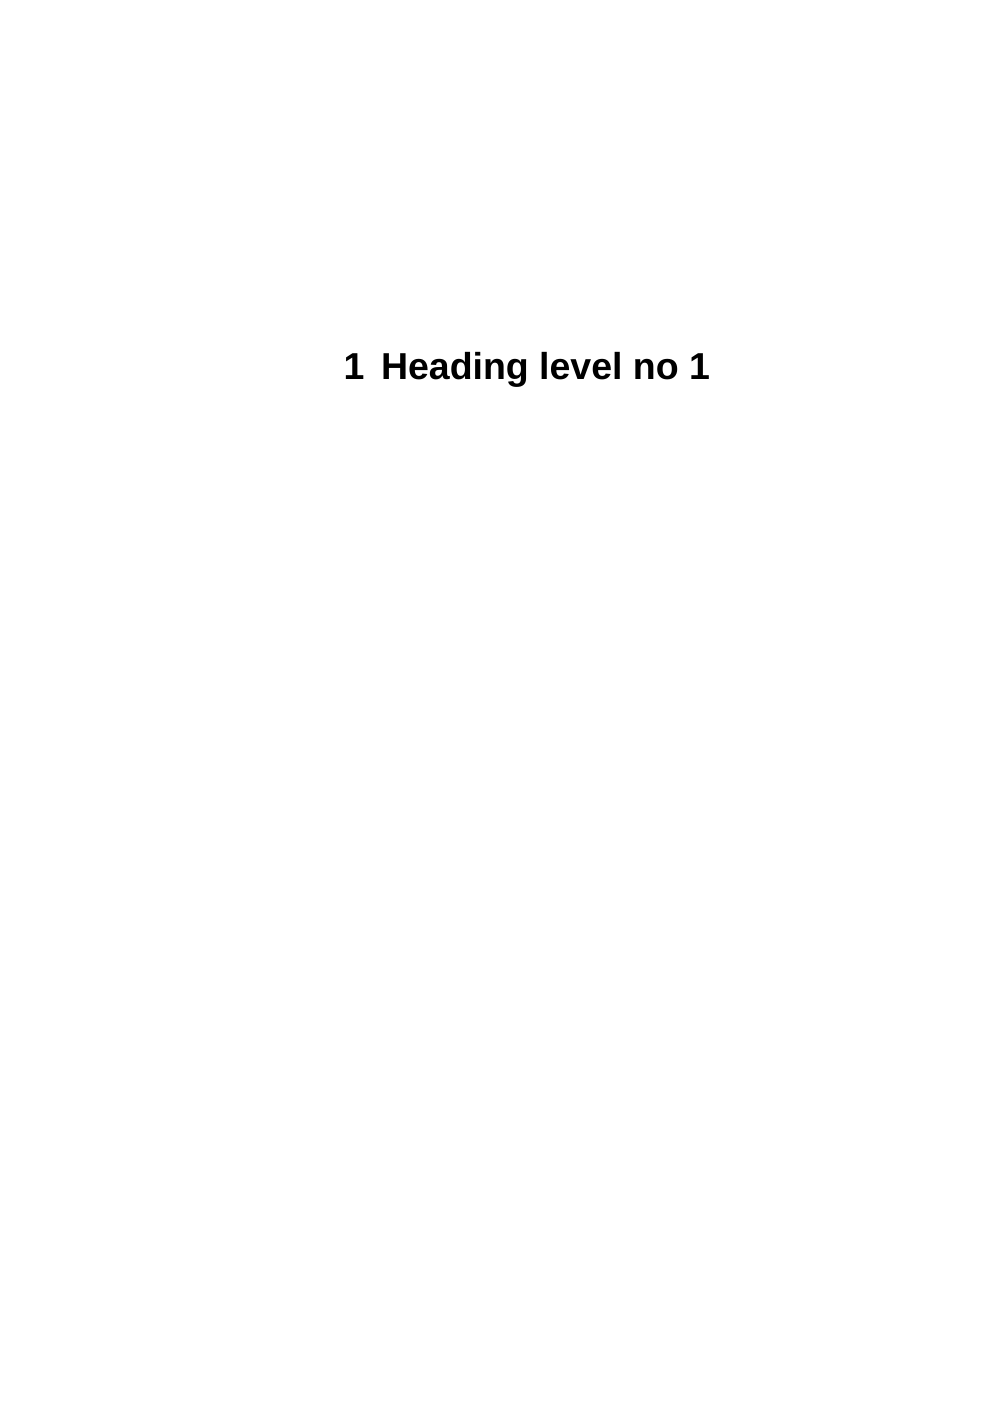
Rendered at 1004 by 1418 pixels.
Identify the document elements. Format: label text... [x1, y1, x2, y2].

subtitle Heading level no 1 [138, 344, 915, 387]
